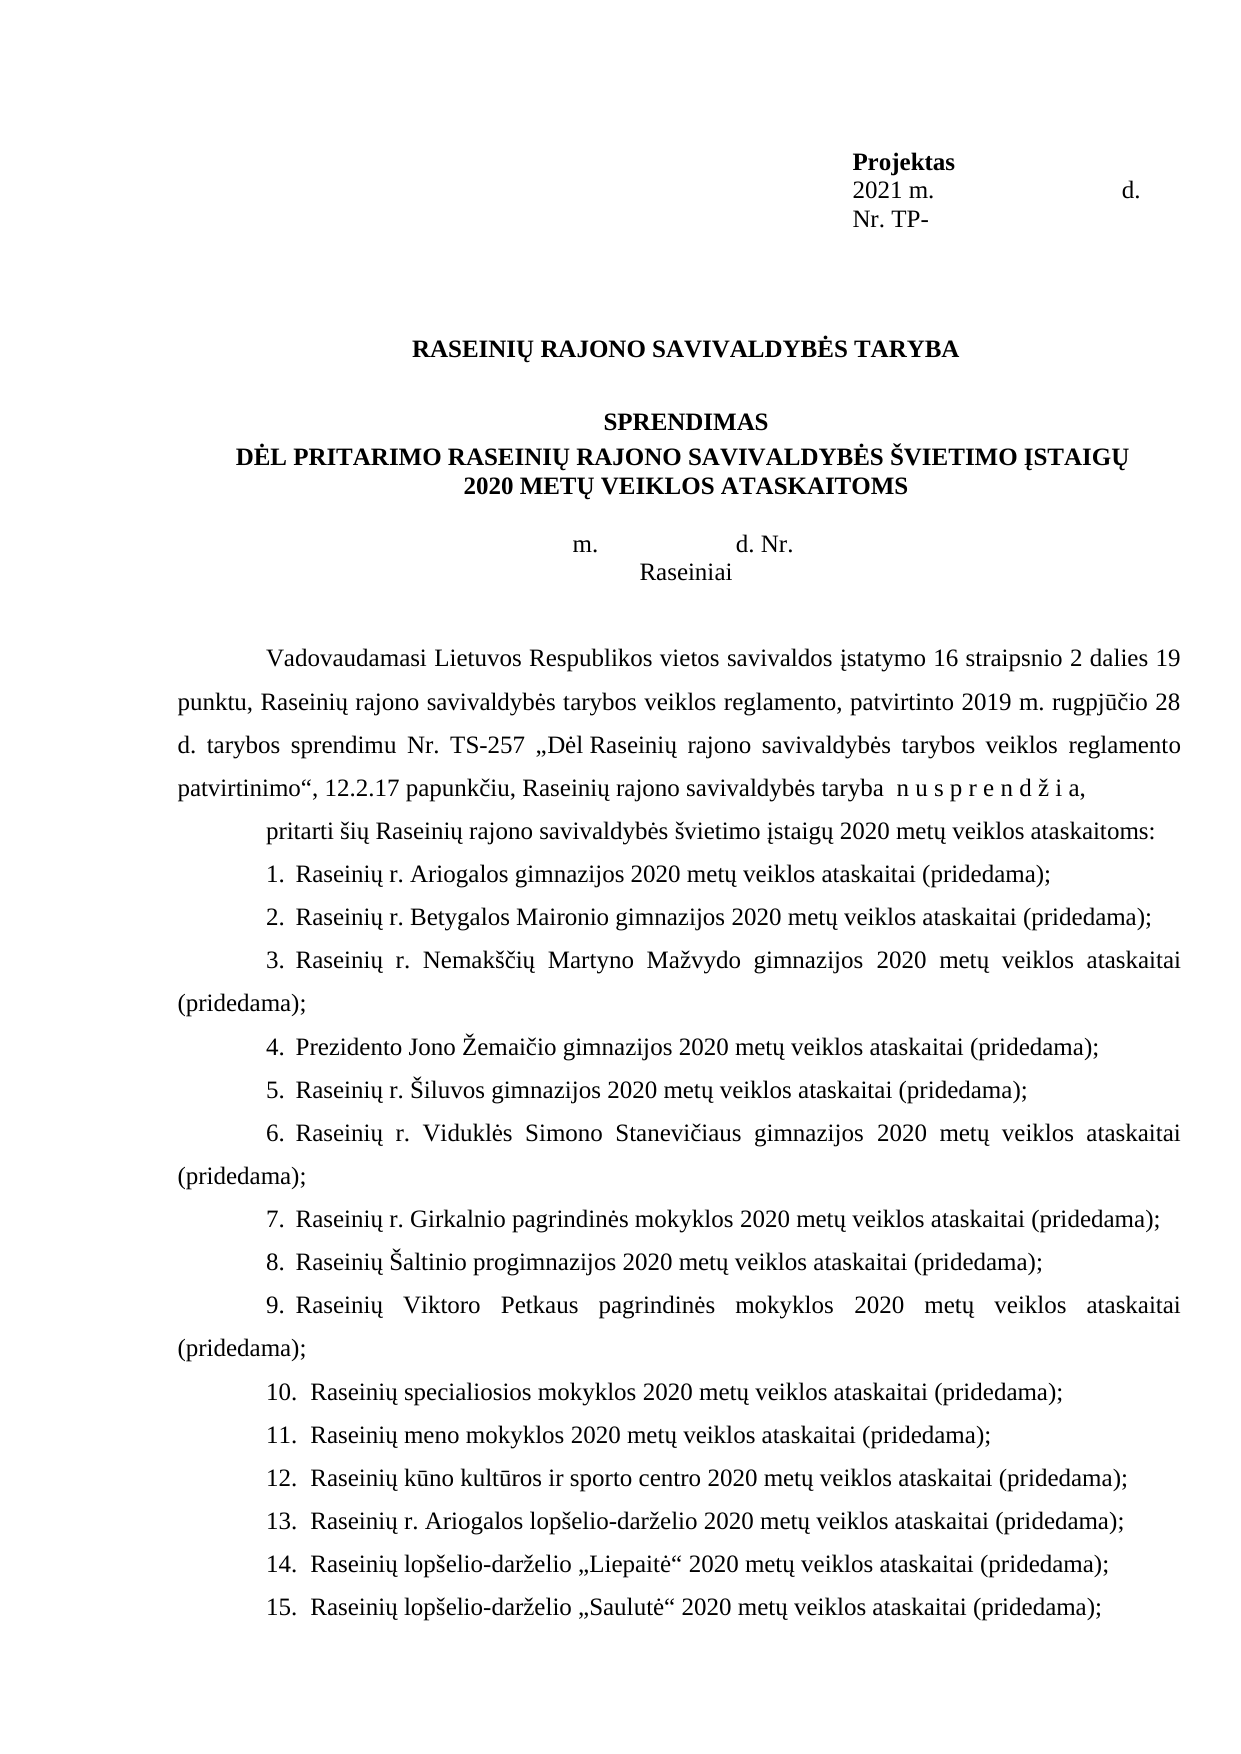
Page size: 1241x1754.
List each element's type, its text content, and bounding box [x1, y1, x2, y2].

text Projektas [177, 147, 1181, 176]
table_header [177, 262, 1194, 334]
text 2021 m. d. [177, 176, 1181, 204]
text 8. Raseinių Šaltinio progimnazijos 2020 metų veiklos ataskaitai (pridedama); [177, 1247, 1181, 1276]
text 2. Raseinių r. Betygalos Maironio gimnazijos 2020 metų veiklos ataskaitai (pridedama); [177, 902, 1181, 931]
table_cell m. d. Nr. Raseiniai [177, 500, 1194, 600]
table_cell RASEINIŲ RAJONO SAVIVALDYBĖS TARYBA [177, 335, 1194, 407]
text 15. Raseinių lopšelio-darželio „Saulutė“ 2020 metų veiklos ataskaitai (pridedama); [177, 1592, 1181, 1621]
text 10. Raseinių specialiosios mokyklos 2020 metų veiklos ataskaitai (pridedama); [177, 1377, 1181, 1405]
text 13. Raseinių r. Ariogalos lopšelio-darželio 2020 metų veiklos ataskaitai (pridedama); [177, 1506, 1181, 1535]
text 6. Raseinių r. Viduklės Simono Stanevičiaus gimnazijos 2020 metų veiklos ataskaitai (pridedama); [177, 1118, 1181, 1190]
text 1. Raseinių r. Ariogalos gimnazijos 2020 metų veiklos ataskaitai (pridedama); [177, 859, 1181, 888]
text Nr. TP- [177, 204, 1181, 233]
text Vadovaudamasi Lietuvos Respublikos vietos savivaldos įstatymo 16 straipsnio 2 dalies 19 punktu, Raseinių rajono savivaldybės tarybos veiklos reglamento, patvirtinto 2019 m. rugpjūčio 28 d. tarybos sprendimu Nr. TS-257 „Dėl Raseinių rajono savivaldybės tarybos veiklos reglamento patvirtinimo“, 12.2.17 papunkčiu, Raseinių rajono savivaldybės taryba n u s p r e n d ž i a, [177, 643, 1181, 802]
text 12. Raseinių kūno kultūros ir sporto centro 2020 metų veiklos ataskaitai (pridedama); [177, 1463, 1181, 1492]
text 7. Raseinių r. Girkalnio pagrindinės mokyklos 2020 metų veiklos ataskaitai (pridedama); [177, 1204, 1181, 1233]
text 9. Raseinių Viktoro Petkaus pagrindinės mokyklos 2020 metų veiklos ataskaitai (pridedama); [177, 1290, 1181, 1362]
text 4. Prezidento Jono Žemaičio gimnazijos 2020 metų veiklos ataskaitai (pridedama); [177, 1032, 1181, 1060]
table_cell SPRENDIMAS [177, 407, 1194, 442]
text 5. Raseinių r. Šiluvos gimnazijos 2020 metų veiklos ataskaitai (pridedama); [177, 1075, 1181, 1103]
table_cell DĖL PRITARIMO RASEINIŲ RAJONO SAVIVALDYBĖS ŠVIETIMO ĮSTAIGŲ 2020 METŲ VEIKLOS ATASKAITOMS [177, 443, 1194, 500]
text 11. Raseinių meno mokyklos 2020 metų veiklos ataskaitai (pridedama); [177, 1420, 1181, 1448]
text pritarti šių Raseinių rajono savivaldybės švietimo įstaigų 2020 metų veiklos ataskaitoms: [177, 816, 1181, 845]
text 14. Raseinių lopšelio-darželio „Liepaitė“ 2020 metų veiklos ataskaitai (pridedama); [177, 1549, 1181, 1578]
text 3. Raseinių r. Nemakščių Martyno Mažvydo gimnazijos 2020 metų veiklos ataskaitai (pridedama); [177, 945, 1181, 1017]
